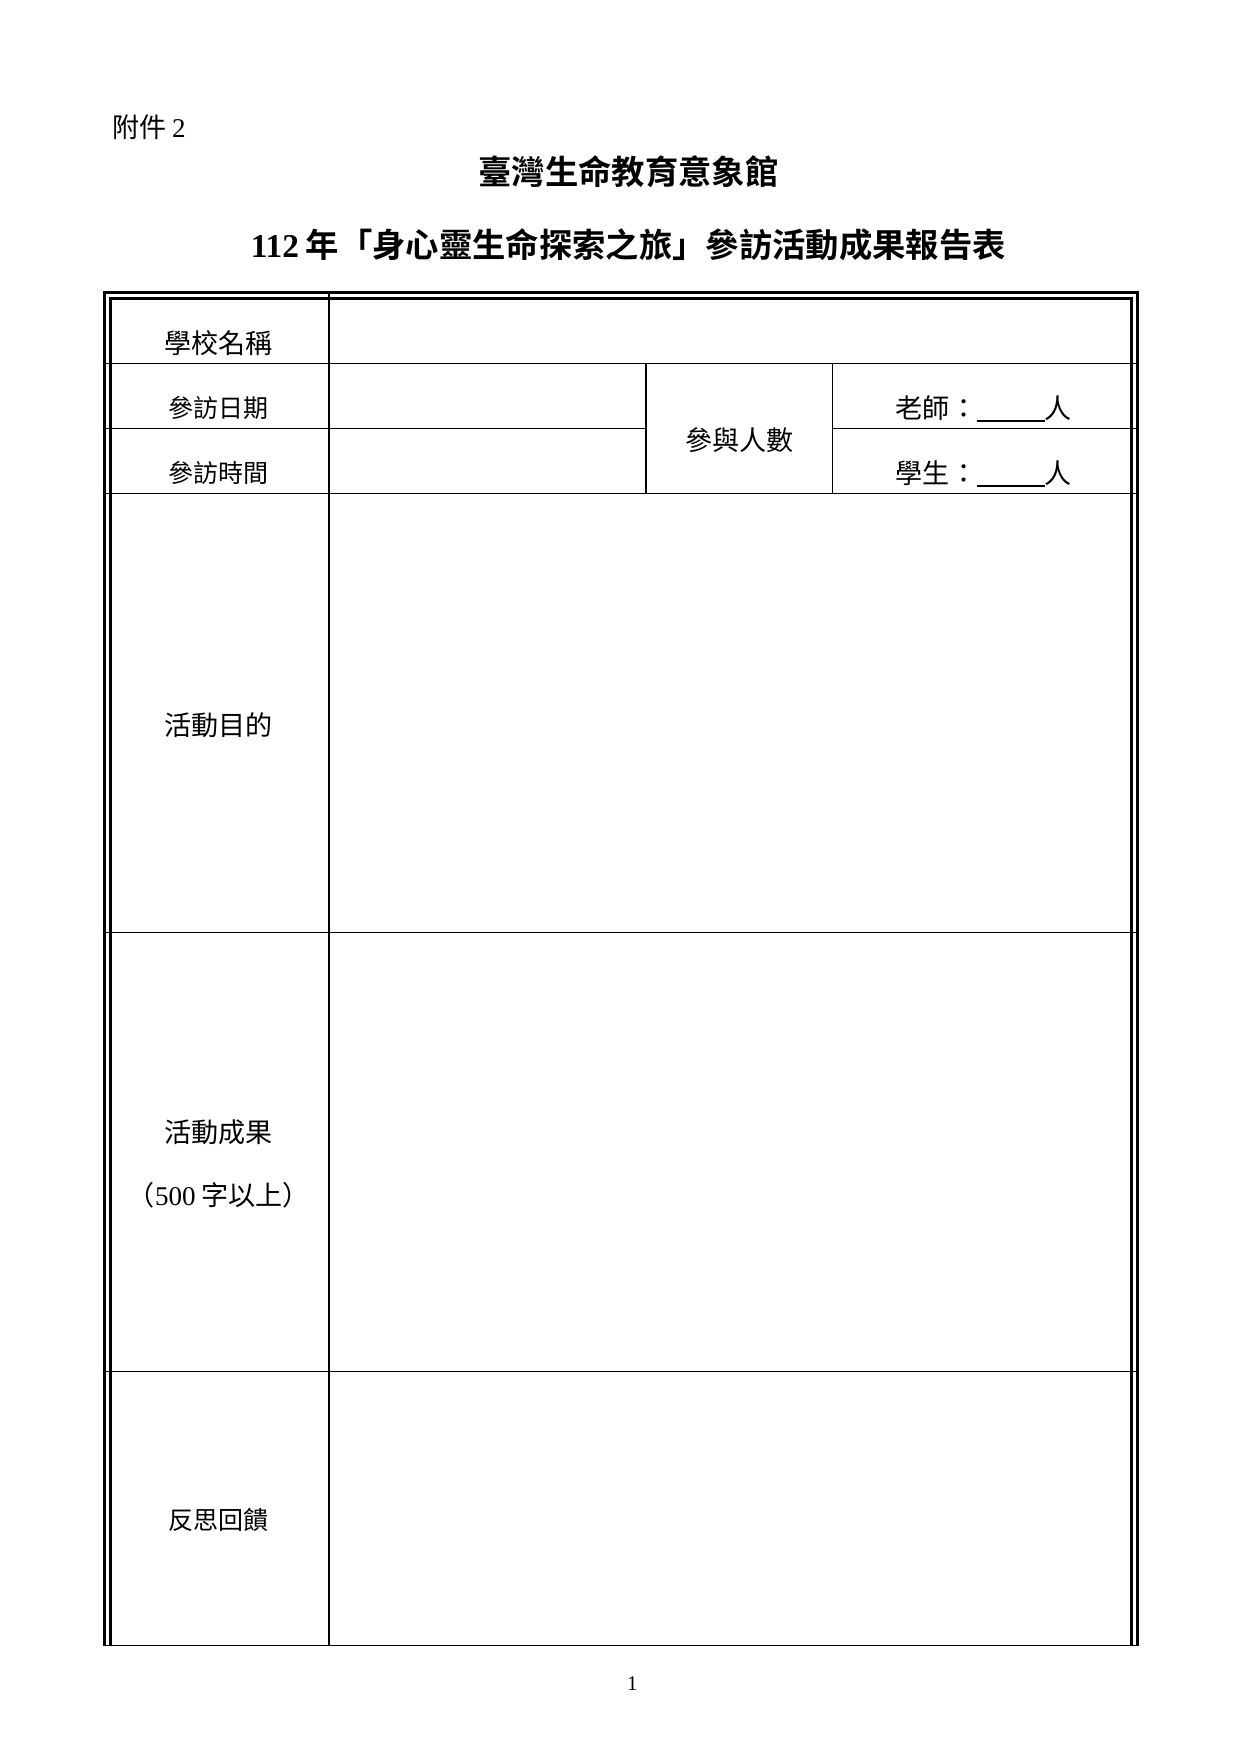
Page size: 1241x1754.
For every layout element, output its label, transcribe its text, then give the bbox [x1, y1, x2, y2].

table_cell 學生： 人 [833, 429, 1130, 493]
table_cell 參訪時間 [112, 429, 328, 493]
table_cell 參與人數 [647, 364, 832, 493]
table_cell 參訪日期 [112, 364, 328, 428]
table_cell [330, 429, 645, 493]
table_header [330, 294, 1134, 363]
text 112年「身心靈生命探索之旅」參訪活動成果報告表 [112, 218, 1144, 267]
table_cell 活動目的 [112, 494, 328, 932]
table_cell [330, 494, 1130, 932]
table_cell 反思回饋 [112, 1372, 328, 1644]
table_cell [330, 933, 1130, 1371]
table_cell 老師： 人 [833, 364, 1130, 428]
text 臺灣生命教育意象館 [112, 146, 1144, 194]
table_cell 活動成果 （500字以上） [112, 933, 328, 1371]
text 附件2 [112, 84, 1144, 146]
table_cell [330, 1372, 1130, 1644]
table_header [330, 300, 1130, 363]
table_header 學校名稱 [108, 294, 328, 363]
table_cell [330, 364, 645, 428]
